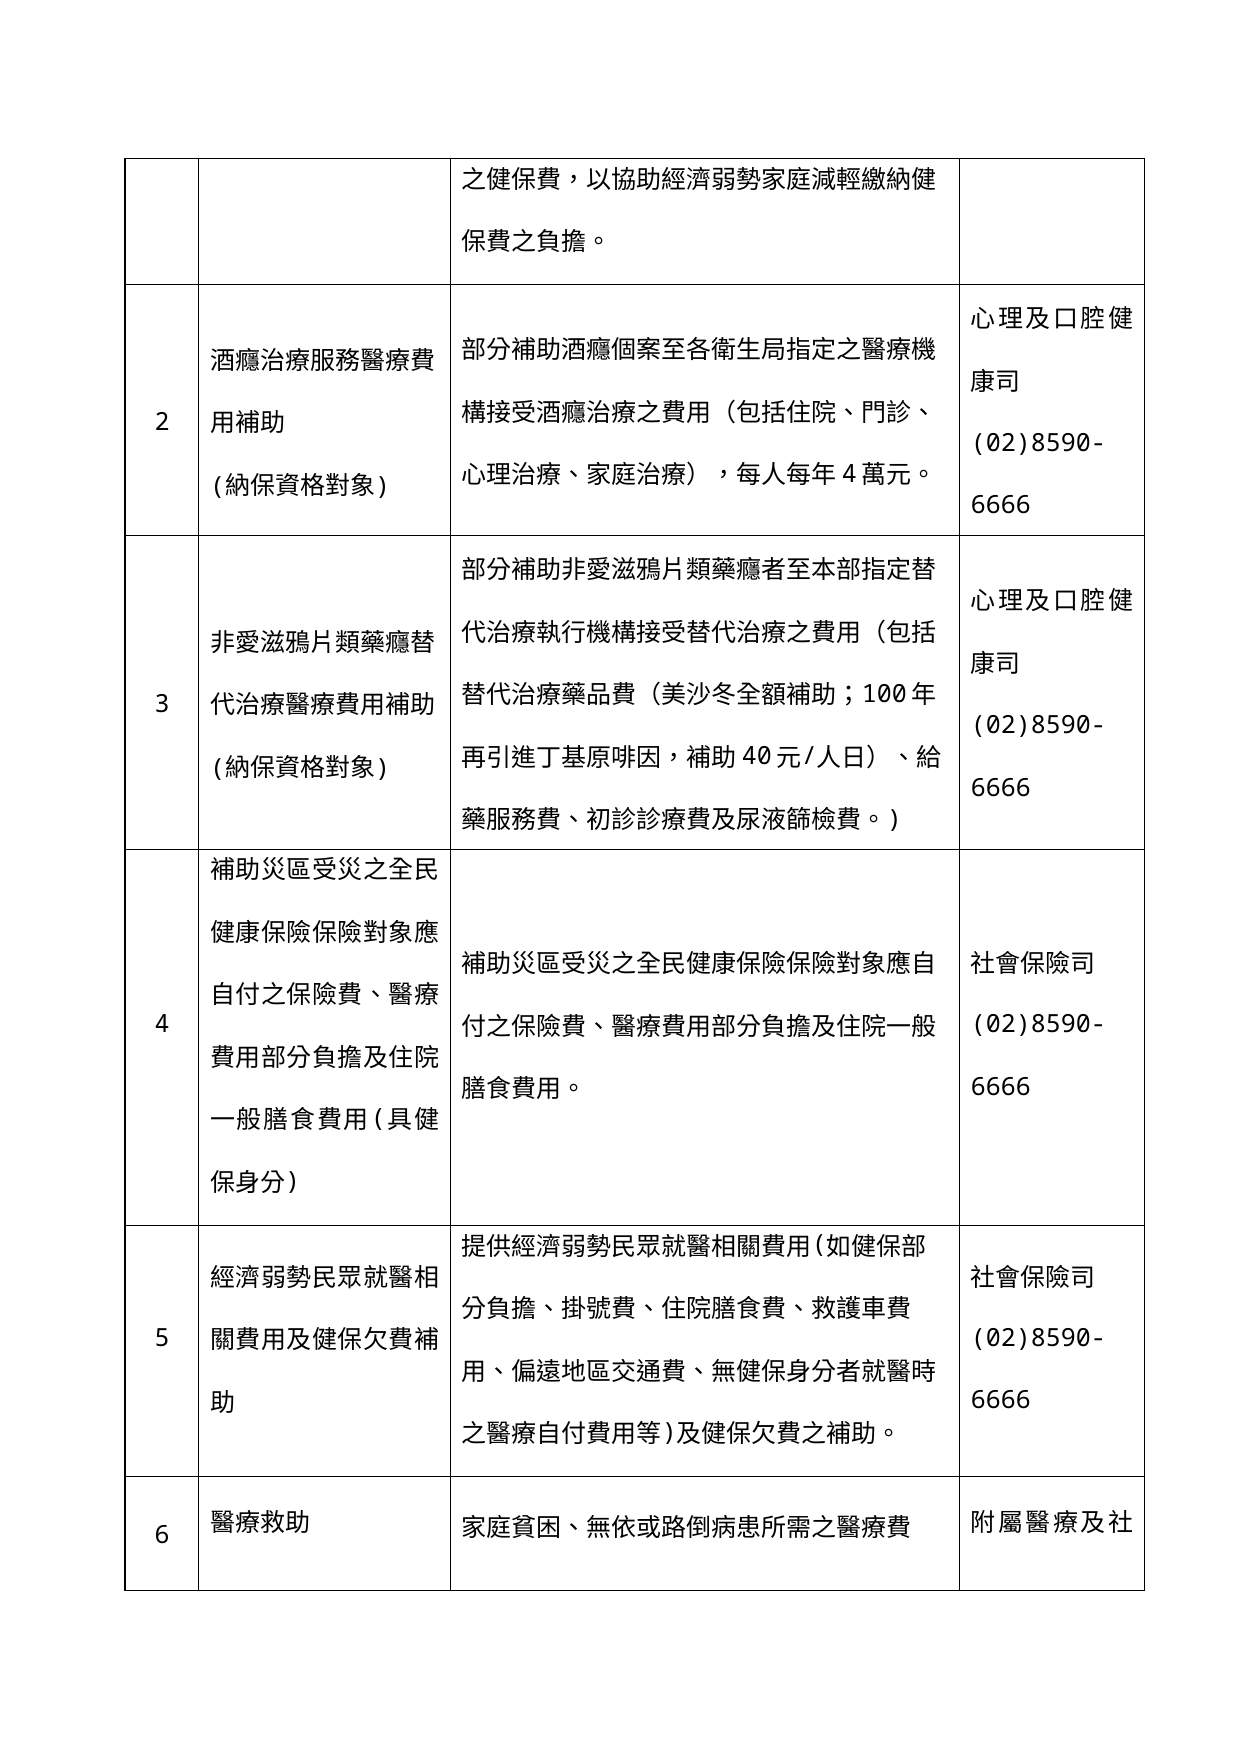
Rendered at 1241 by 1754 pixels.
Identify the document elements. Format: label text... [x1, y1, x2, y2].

table_cell 補助災區受災之全民健康保險保險對象應自付之保險費、醫療費用部分負擔及住院一般膳食費用(具健保身分) [199, 850, 450, 1225]
table_cell 經濟弱勢民眾就醫相關費用及健保欠費補助 [199, 1226, 450, 1476]
table_cell 心理及口腔健康司 (02)8590-6666 [960, 536, 1144, 849]
table_cell 社會保險司 (02)8590-6666 [960, 1226, 1144, 1476]
table_cell 家庭貧困、無依或路倒病患所需之醫療費 [451, 1477, 959, 1590]
table_cell 5 [126, 1226, 198, 1476]
table_cell 2 [126, 285, 198, 535]
table_cell 部分補助酒癮個案至各衛生局指定之醫療機構接受酒癮治療之費用（包括住院、門診、心理治療、家庭治療），每人每年4萬元。 [451, 285, 959, 535]
table_cell [960, 159, 1144, 284]
table_cell 附屬醫療及社 [960, 1477, 1144, 1590]
table_cell 酒癮治療服務醫療費用補助 (納保資格對象) [199, 285, 450, 535]
table_cell 4 [126, 850, 198, 1225]
table_cell 醫療救助 [199, 1477, 450, 1590]
table_cell 非愛滋鴉片類藥癮替代治療醫療費用補助 (納保資格對象) [199, 536, 450, 849]
table_cell 提供經濟弱勢民眾就醫相關費用(如健保部分負擔、掛號費、住院膳食費、救護車費用、偏遠地區交通費、無健保身分者就醫時之醫療自付費用等)及健保欠費之補助。 [451, 1226, 959, 1476]
table_cell 補助災區受災之全民健康保險保險對象應自付之保險費、醫療費用部分負擔及住院一般膳食費用。 [451, 850, 959, 1225]
table_cell 3 [126, 536, 198, 849]
table_cell 6 [126, 1477, 198, 1590]
table_cell 心理及口腔健康司 (02)8590-6666 [960, 285, 1144, 535]
table_cell [126, 159, 198, 284]
table_cell 社會保險司 (02)8590-6666 [960, 850, 1144, 1225]
table_cell 之健保費，以協助經濟弱勢家庭減輕繳納健保費之負擔。 [451, 159, 959, 284]
table_cell 部分補助非愛滋鴉片類藥癮者至本部指定替代治療執行機構接受替代治療之費用（包括替代治療藥品費（美沙冬全額補助；100年再引進丁基原啡因，補助40元/人日）、給藥服務費、初診診療費及尿液篩檢費。) [451, 536, 959, 849]
table_cell [199, 159, 450, 284]
